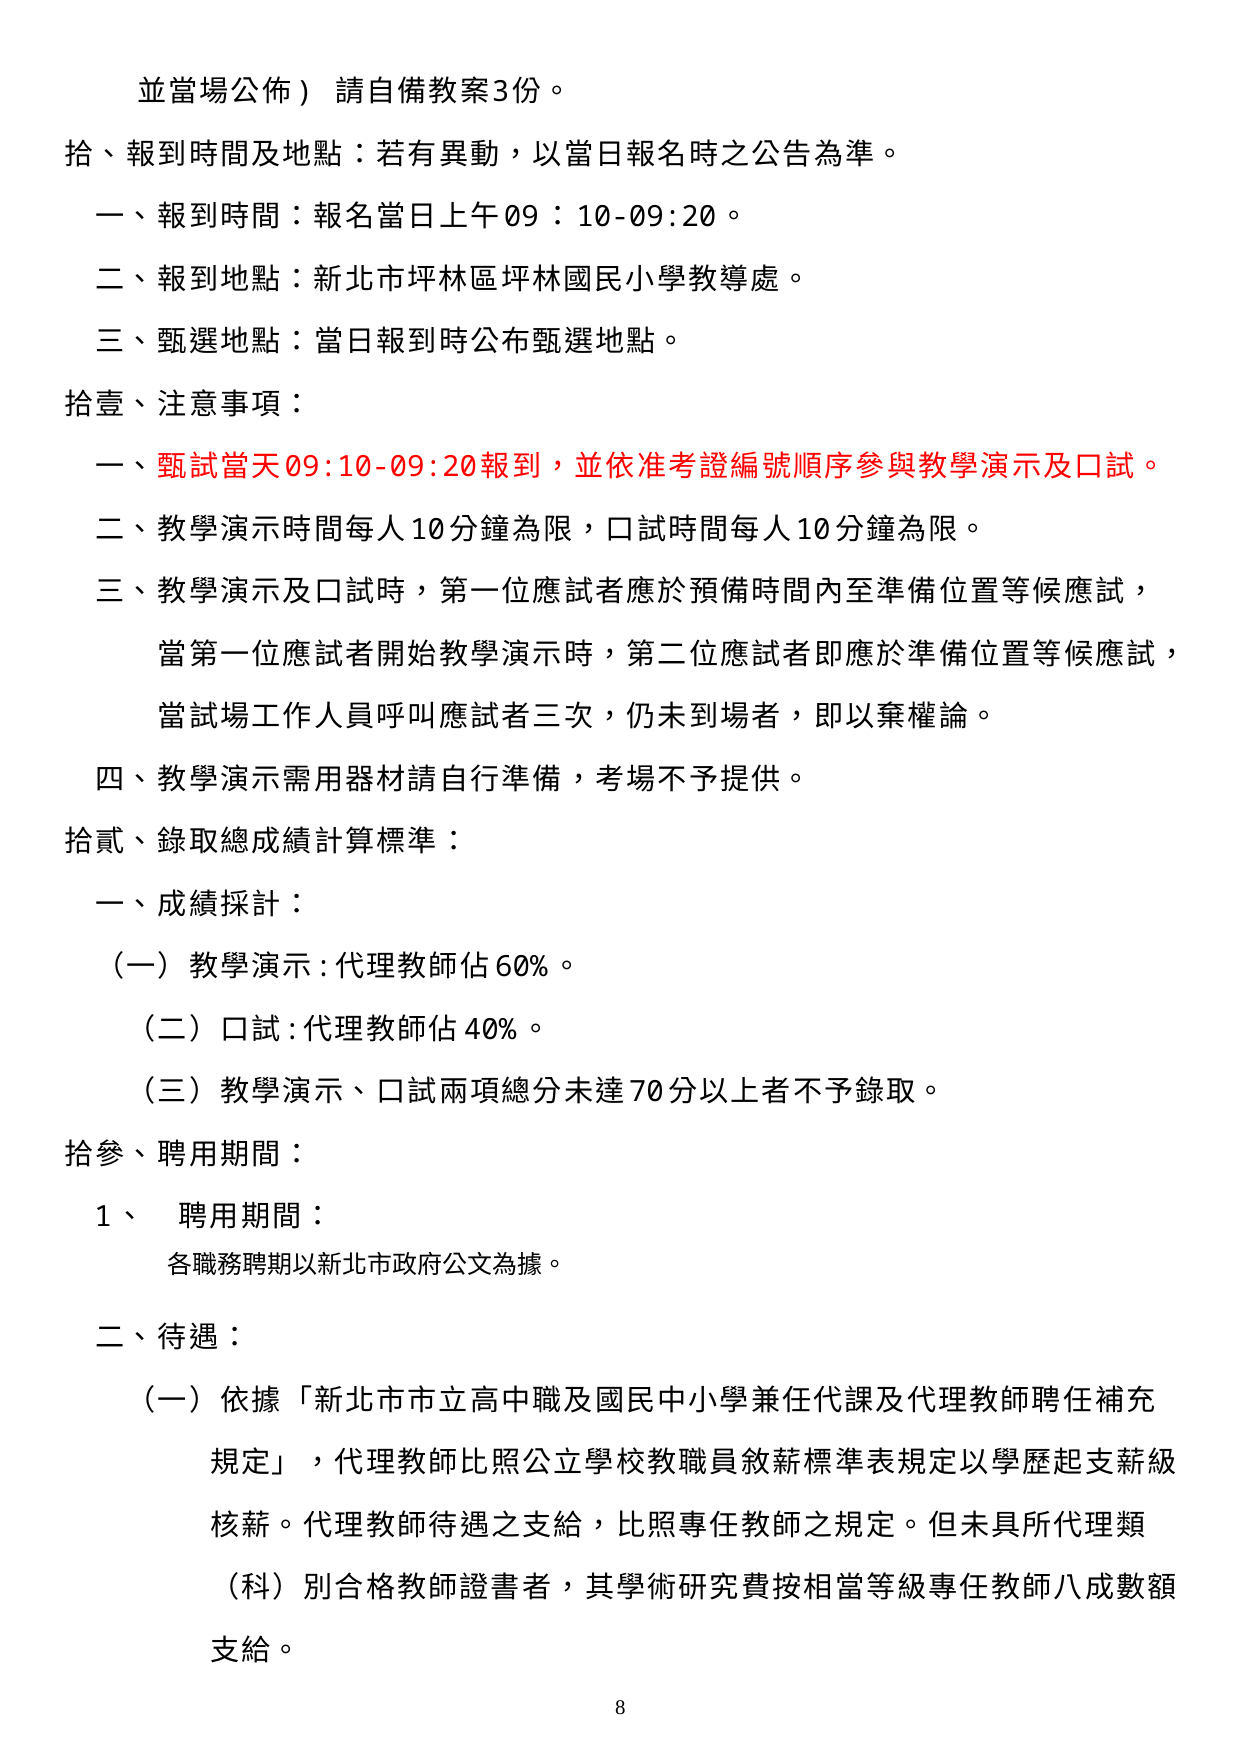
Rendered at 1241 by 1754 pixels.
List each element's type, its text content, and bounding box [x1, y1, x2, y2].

text 各職務聘期以新北市政府公文為據。 [167, 1247, 1177, 1281]
text （一）依據「新北市市立高中職及國民中小學兼任代課及代理教師聘任補充規定」，代理教師比照公立學校教職員敘薪標準表規定以學歷起支薪級核薪。代理教師待遇之支給，比照專任教師之規定。但未具所代理類（科）別合格教師證書者，其學術研究費按相當等級專任教師八成數額支給。 [123, 1356, 1177, 1668]
text （二）口試:代理教師佔40%。 [63, 985, 1177, 1047]
text （三）教學演示、口試兩項總分未達70分以上者不予錄取。 [122, 1047, 1177, 1110]
text 三、甄選地點：當日報到時公布甄選地點。 [63, 297, 1177, 360]
text 拾貳、錄取總成績計算標準： [63, 797, 1177, 860]
text 一、報到時間：報名當日上午09：10-09:20。 [63, 172, 1177, 235]
text （一）教學演示:代理教師佔60%。 [63, 922, 1177, 985]
text 三、教學演示及口試時，第一位應試者應於預備時間內至準備位置等候應試，當第一位應試者開始教學演示時，第二位應試者即應於準備位置等候應試，當試場工作人員呼叫應試者三次，仍未到場者，即以棄權論。 [92, 547, 1177, 735]
text 應試者請自行就教育部審查通過之國小教材領域內高年級康軒版國語或數學自選 單元編擬教案，報考英語教師為翰林版高年級自選單元編擬教案，自備教具，進行 教學演示活動。時間每人最長以10分鐘為限。(甄試前，可視實際情形再調整， 並當場公佈) 請自備教案3份。 [63, 47, 1177, 110]
text 二、教學演示時間每人10分鐘為限，口試時間每人10分鐘為限。 [92, 485, 1177, 547]
text 二、報到地點：新北市坪林區坪林國民小學教導處。 [63, 235, 1177, 297]
text 一、甄試當天09:10-09:20報到，並依准考證編號順序參與教學演示及口試。 [92, 422, 1177, 485]
text 拾參、聘用期間： [63, 1110, 1177, 1172]
text 拾、報到時間及地點：若有異動，以當日報名時之公告為準。 [63, 110, 1177, 172]
list 聘用期間： [92, 1172, 1177, 1235]
text 四、教學演示需用器材請自行準備，考場不予提供。 [92, 735, 1177, 797]
text 二、待遇： [63, 1293, 1177, 1356]
text 拾壹、注意事項： [63, 360, 1177, 422]
text 一、成績採計： [63, 860, 1177, 922]
